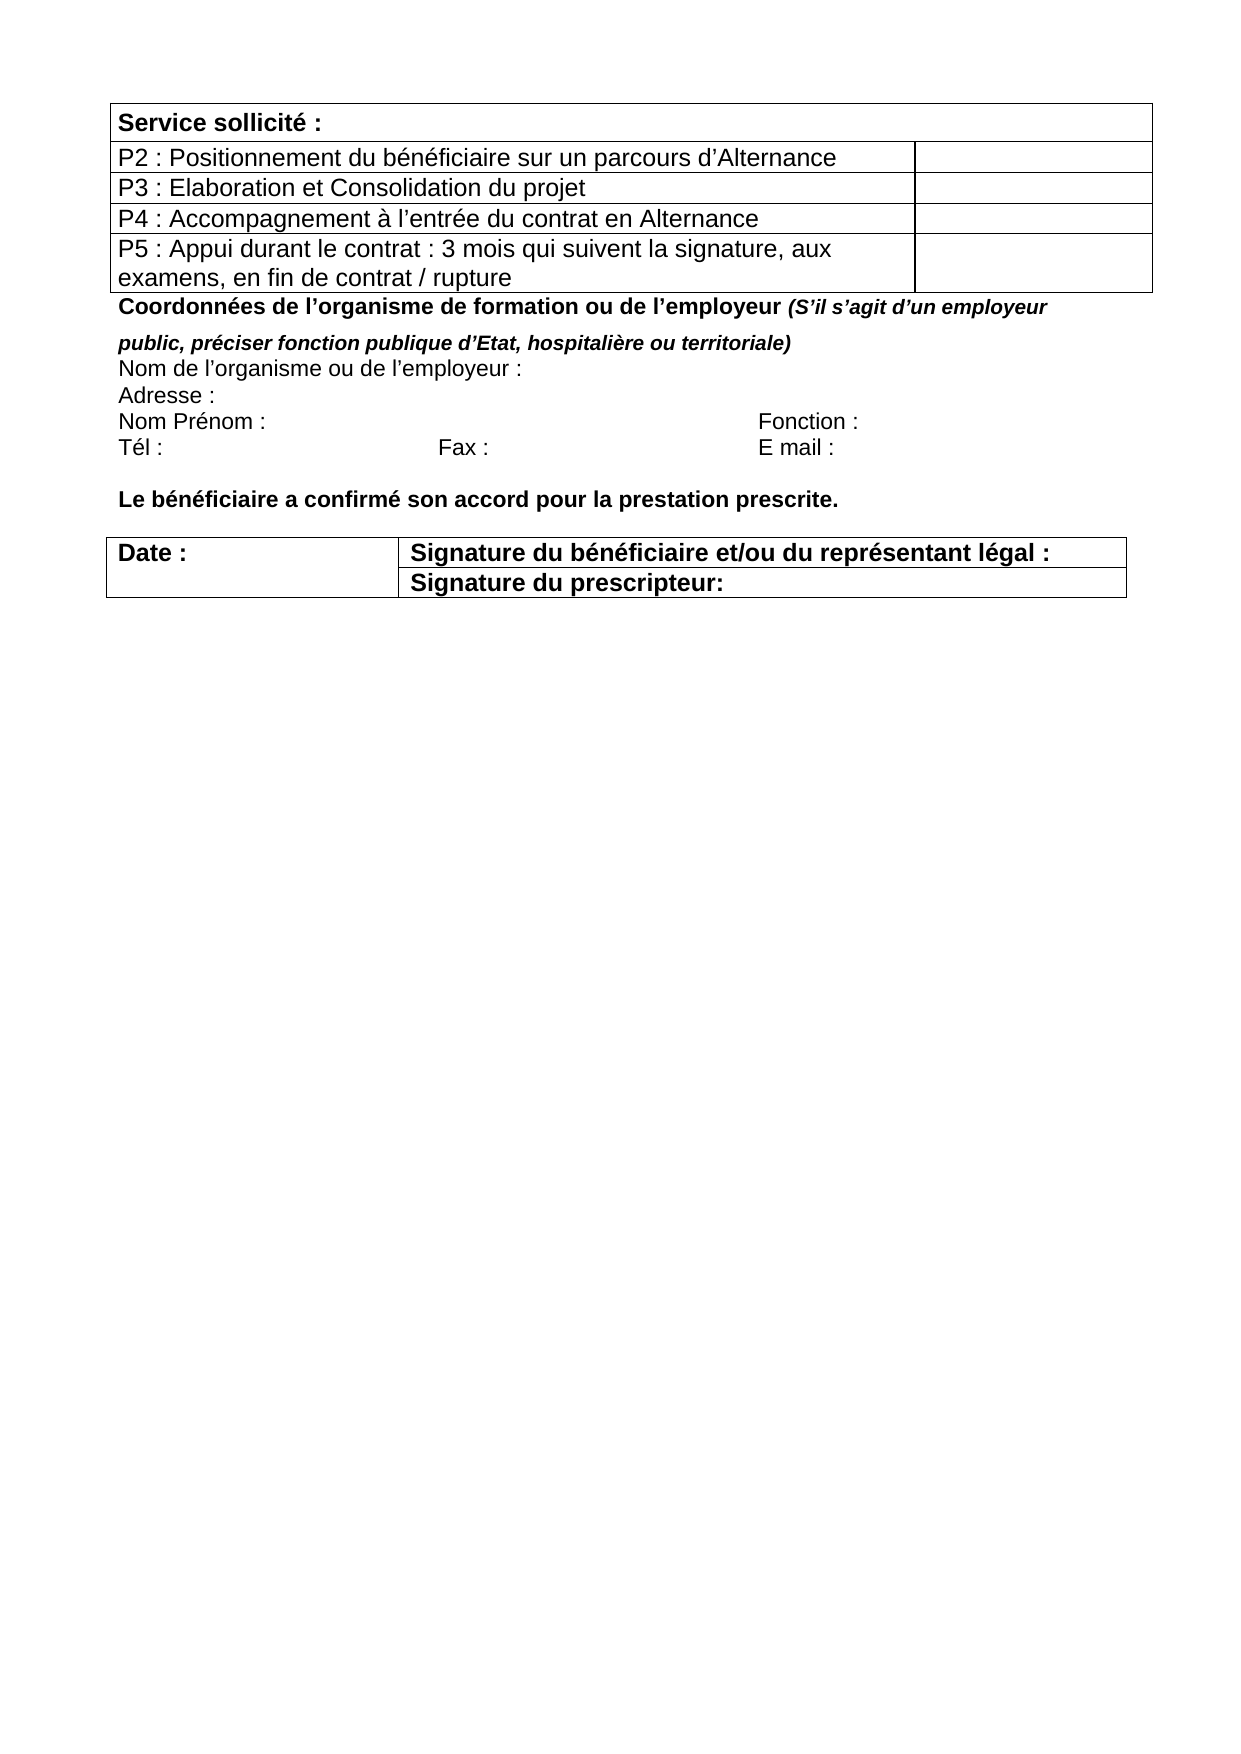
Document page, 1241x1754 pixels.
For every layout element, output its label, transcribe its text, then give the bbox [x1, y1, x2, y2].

table_cell [916, 204, 1152, 233]
table_cell Tél : [107, 434, 427, 486]
table_header Service sollicité : [111, 104, 915, 141]
table_cell [916, 142, 1152, 172]
table_cell P5 : Appui durant le contrat : 3 mois qui suivent la signature, aux examens, en fin de contrat / rupture [111, 234, 914, 292]
table_cell Fax : [427, 434, 747, 486]
table_header [1104, 104, 1152, 141]
table_cell [916, 234, 1152, 292]
table_cell Signature du prescripteur: [399, 568, 1126, 597]
table_cell [916, 173, 1152, 203]
table_cell P3 : Elaboration et Consolidation du projet [111, 173, 914, 203]
table_cell Adresse : [107, 382, 1131, 408]
table_cell P4 : Accompagnement à l’entrée du contrat en Alternance [111, 204, 914, 233]
table_header [984, 104, 1103, 141]
table_header Date : [107, 538, 398, 597]
table_cell P2 : Positionnement du bénéficiaire sur un parcours d’Alternance [111, 142, 914, 172]
table_header Coordonnées de l’organisme de formation ou de l’employeur (S’il s’agit d’un employeur public, préciser fonction publique d’Etat, hospitalière ou territoriale) [107, 293, 1131, 355]
table_header Signature du bénéficiaire et/ou du représentant légal : [399, 538, 1126, 567]
text Le bénéficiaire a confirmé son accord pour la prestation prescrite. [118, 486, 1122, 512]
table_cell E mail : [747, 434, 1131, 486]
table_cell Fonction : [747, 408, 1131, 434]
table_header [915, 104, 984, 141]
table_cell Nom Prénom : [107, 408, 747, 434]
table_cell Nom de l’organisme ou de l’employeur : [107, 355, 1131, 382]
